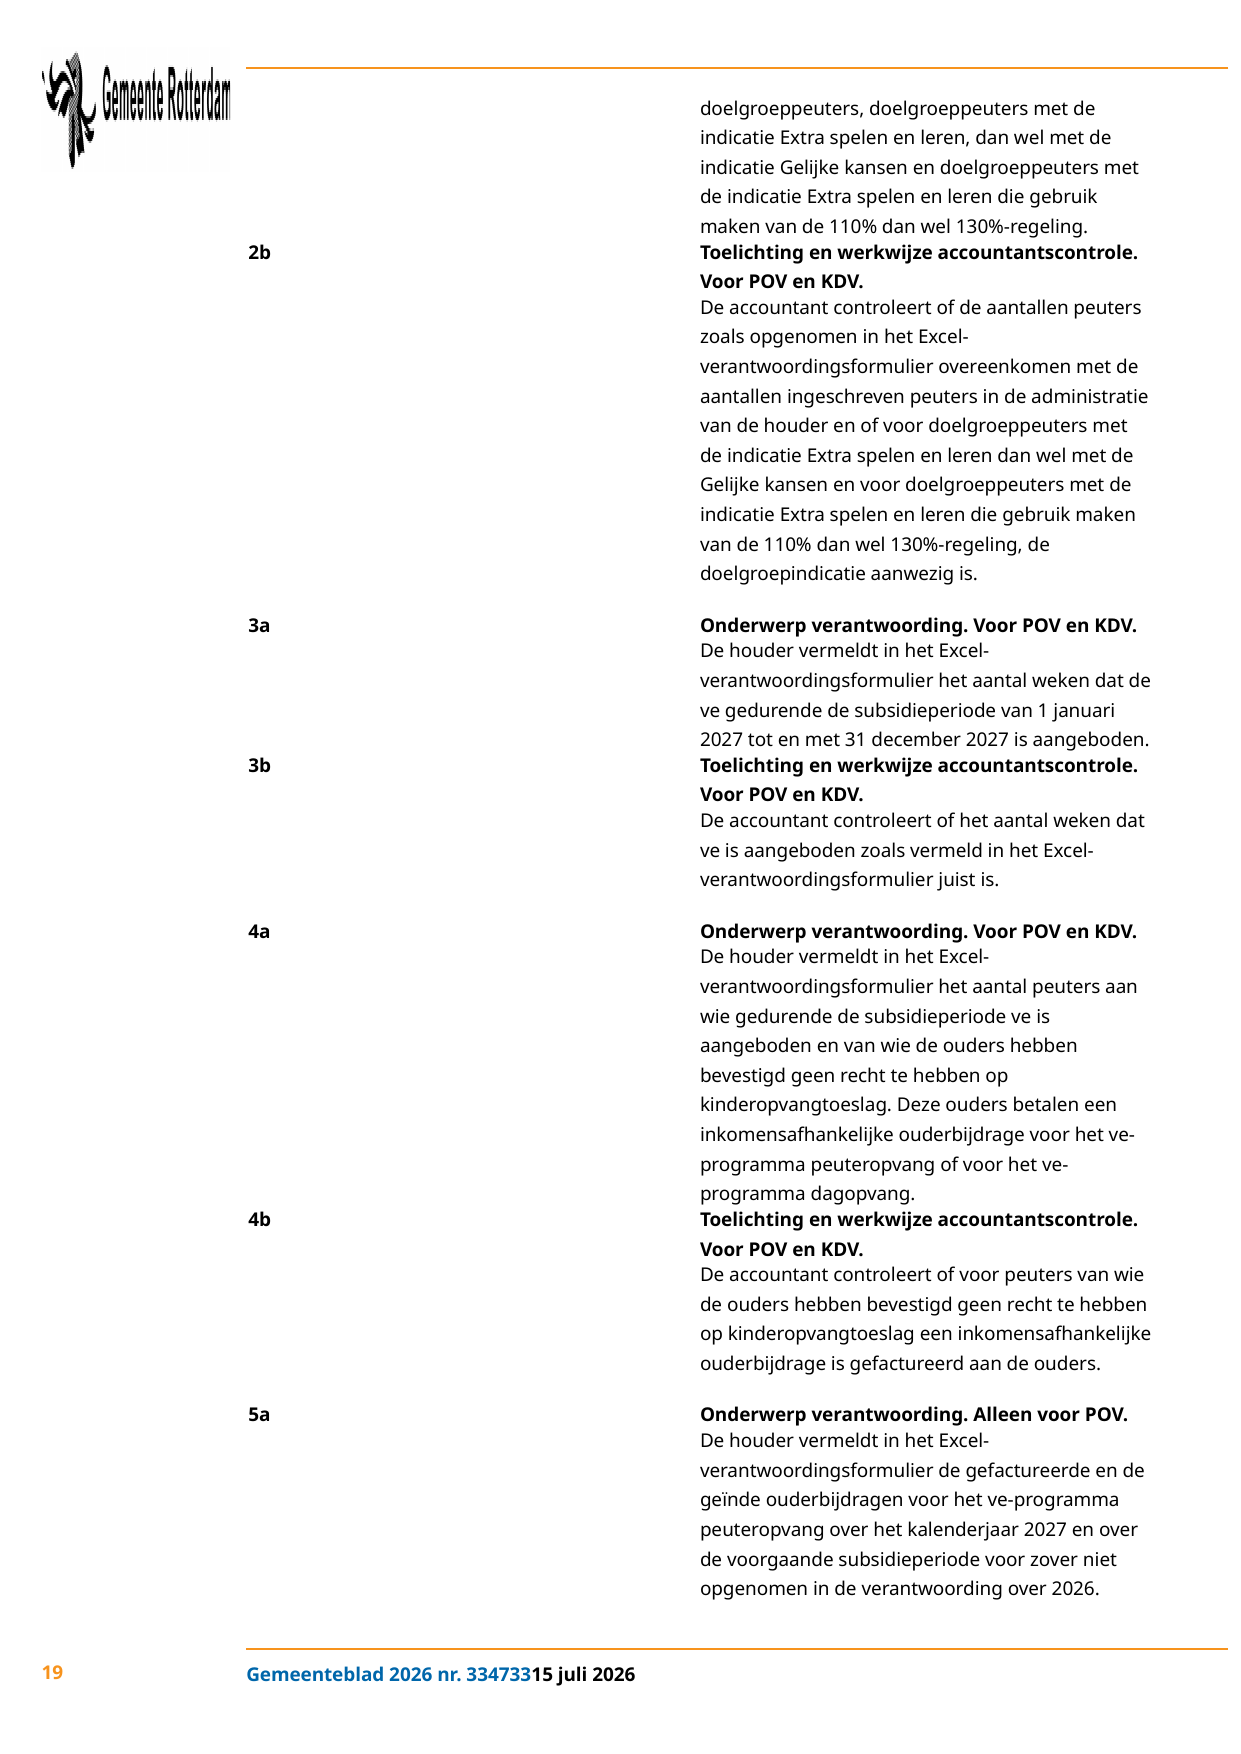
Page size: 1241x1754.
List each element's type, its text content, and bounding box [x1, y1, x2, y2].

table_cell Toelichting en werkwijze accountantscontrole. Voor POV en KDV. [700, 239, 1152, 294]
table_cell [248, 95, 700, 239]
table_cell [248, 586, 700, 612]
table_cell [248, 944, 700, 1206]
table_cell [248, 1376, 700, 1402]
table_cell [700, 892, 1152, 918]
table_cell De houder vermeldt in het Excel-verantwoordingsformulier het aantal peuters aan wie gedurende de subsidieperiode ve is aangeboden en van wie de ouders hebben bevestigd geen recht te hebben op kinderopvangtoeslag. Deze ouders betalen een inkomensafhankelijke ouderbijdrage voor het ve-programma peuteropvang of voor het ve-programma dagopvang. [700, 944, 1152, 1206]
table_cell 3b [248, 752, 700, 807]
table_cell 2b [248, 239, 700, 294]
table_cell [248, 892, 700, 918]
table_cell [248, 1261, 700, 1376]
table_cell De accountant controleert of het aantal weken dat ve is aangeboden zoals vermeld in het Excel-verantwoordingsformulier juist is. [700, 808, 1152, 892]
table_cell doelgroeppeuters, doelgroeppeuters met de indicatie Extra spelen en leren, dan wel met de indicatie Gelijke kansen en doelgroeppeuters met de indicatie Extra spelen en leren die gebruik maken van de 110% dan wel 130%-regeling. [700, 95, 1152, 239]
table_cell Toelichting en werkwijze accountantscontrole. Voor POV en KDV. [700, 1206, 1152, 1261]
table_cell Onderwerp verantwoording. Alleen voor POV. [700, 1402, 1152, 1427]
table_cell [248, 1428, 700, 1601]
table_cell [248, 294, 700, 586]
table_cell [248, 638, 700, 752]
table_cell De accountant controleert of voor peuters van wie de ouders hebben bevestigd geen recht te hebben op kinderopvangtoeslag een inkomensafhankelijke ouderbijdrage is gefactureerd aan de ouders. [700, 1261, 1152, 1376]
picture [41, 47, 231, 172]
table_cell 4a [248, 918, 700, 944]
table_cell De accountant controleert of de aantallen peuters zoals opgenomen in het Excel-verantwoordingsformulier overeenkomen met de aantallen ingeschreven peuters in de administratie van de houder en of voor doelgroeppeuters met de indicatie Extra spelen en leren dan wel met de Gelijke kansen en voor doelgroeppeuters met de indicatie Extra spelen en leren die gebruik maken van de 110% dan wel 130%-regeling, de doelgroepindicatie aanwezig is. [700, 294, 1152, 586]
table_cell [248, 808, 700, 892]
table_cell Onderwerp verantwoording. Voor POV en KDV. [700, 612, 1152, 638]
table_cell De houder vermeldt in het Excel-verantwoordingsformulier de gefactureerde en de geïnde ouderbijdragen voor het ve-programma peuteropvang over het kalenderjaar 2027 en over de voorgaande subsidieperiode voor zover niet opgenomen in de verantwoording over 2026. [700, 1428, 1152, 1601]
table_cell Toelichting en werkwijze accountantscontrole. Voor POV en KDV. [700, 752, 1152, 807]
table_cell [700, 586, 1152, 612]
table_cell De houder vermeldt in het Excel-verantwoordingsformulier het aantal weken dat de ve gedurende de subsidieperiode van 1 januari 2027 tot en met 31 december 2027 is aangeboden. [700, 638, 1152, 752]
table_cell 5a [248, 1402, 700, 1427]
table_cell Onderwerp verantwoording. Voor POV en KDV. [700, 918, 1152, 944]
table_cell 4b [248, 1206, 700, 1261]
table_cell 3a [248, 612, 700, 638]
table_cell [700, 1376, 1152, 1402]
